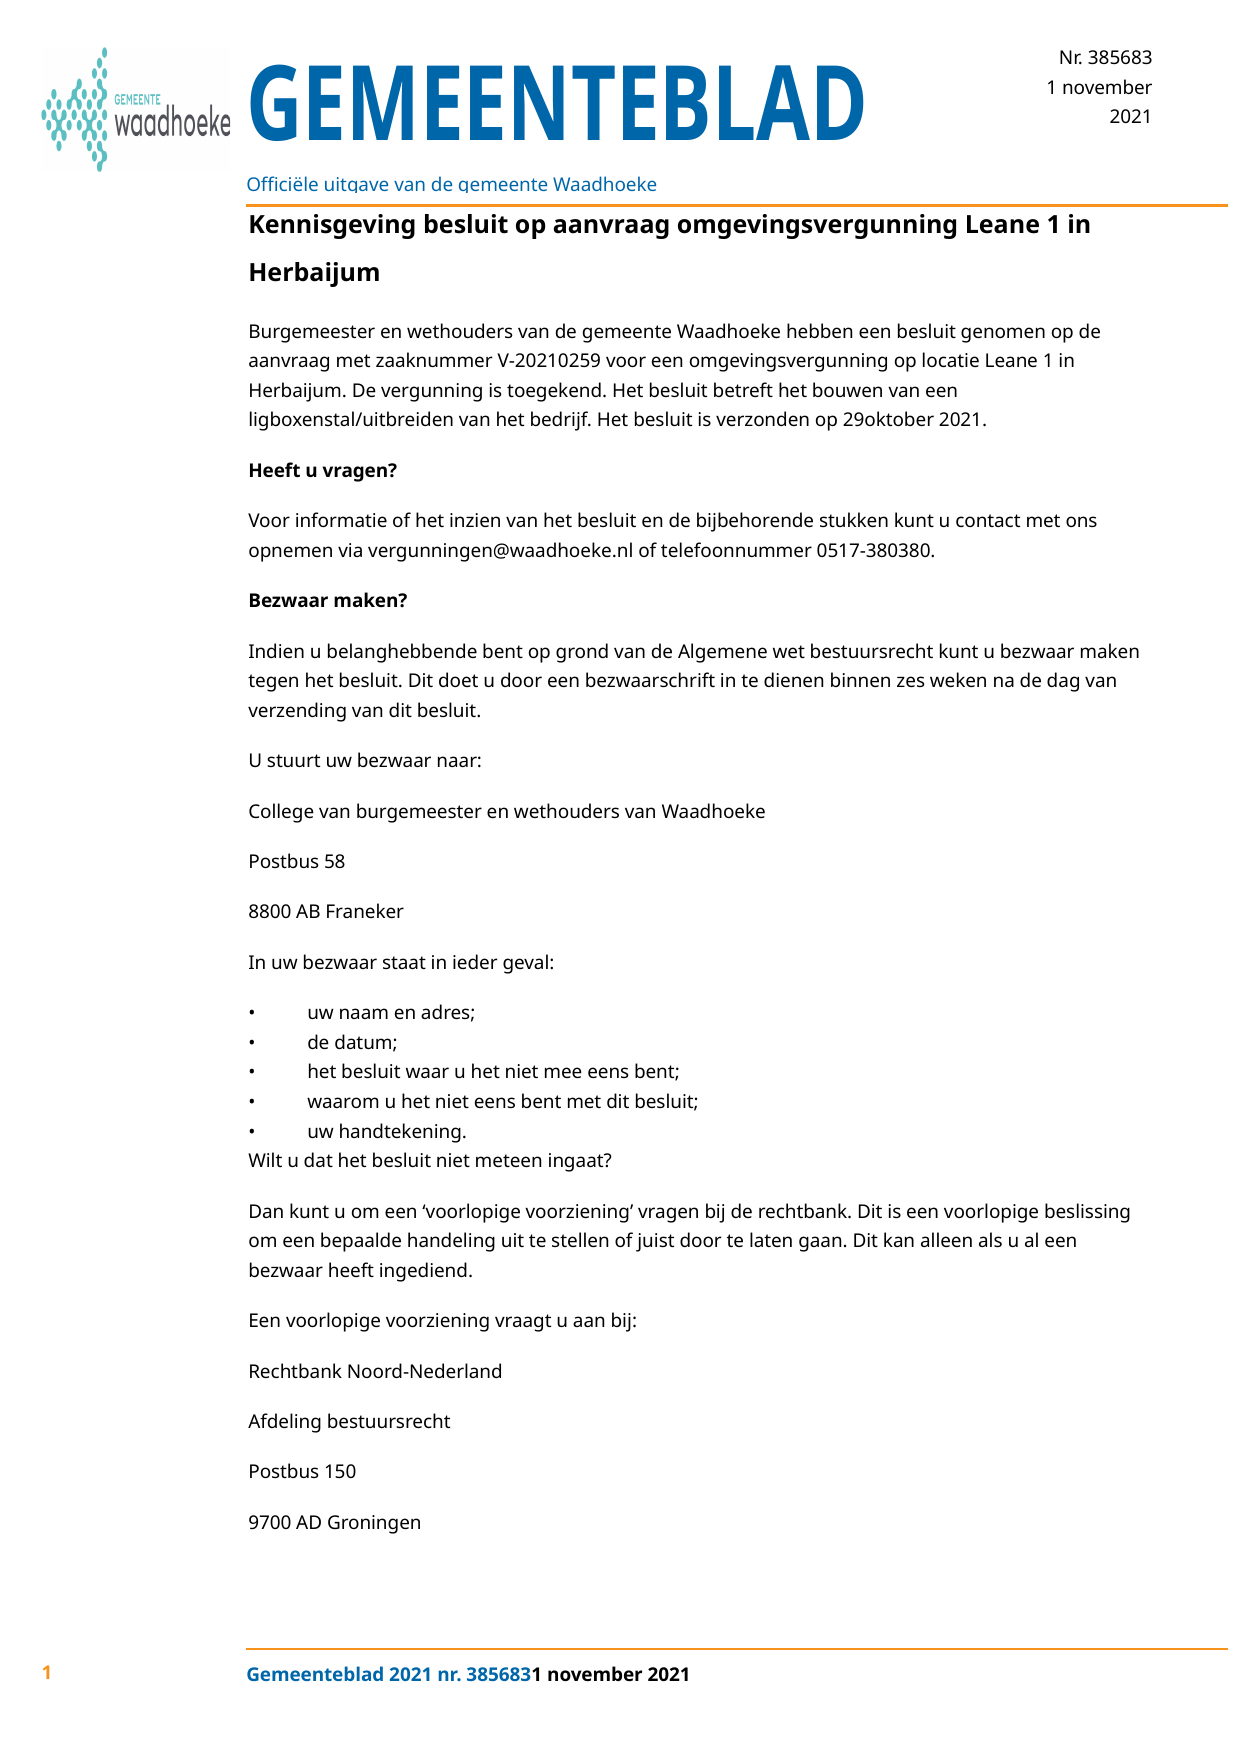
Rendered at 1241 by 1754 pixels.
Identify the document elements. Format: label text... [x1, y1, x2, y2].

text Bezwaar maken? [248, 587, 1152, 613]
list het besluit waar u het niet mee eens bent; [248, 1059, 1152, 1084]
text Burgemeester en wethouders van de gemeente Waadhoeke hebben een besluit genomen op de aanvraag met zaaknummer V-20210259 voor een omgevingsvergunning op locatie Leane 1 in Herbaijum. De vergunning is toegekend. Het besluit betreft het bouwen van een ligboxenstal/uitbreiden van het bedrijf. Het besluit is verzonden op 29oktober 2021. [248, 318, 1152, 432]
text 9700 AD Groningen [248, 1509, 1152, 1535]
text Kennisgeving besluit op aanvraag omgevingsvergunning Leane 1 in Herbaijum [248, 207, 1152, 288]
text Een voorlopige voorziening vraagt u aan bij: [248, 1307, 1152, 1333]
text U stuurt uw bezwaar naar: [248, 747, 1152, 773]
list waarom u het niet eens bent met dit besluit; [248, 1088, 1152, 1114]
list uw handtekening. [248, 1118, 1152, 1144]
text Dan kunt u om een ‘voorlopige voorziening’ vragen bij de rechtbank. Dit is een voorlopige beslissing om een bepaalde handeling uit te stellen of juist door te laten gaan. Dit kan alleen als u al een bezwaar heeft ingediend. [248, 1198, 1152, 1283]
text Postbus 150 [248, 1459, 1152, 1484]
text Rechtbank Noord-Nederland [248, 1358, 1152, 1384]
text 8800 AB Franeker [248, 899, 1152, 924]
text Postbus 58 [248, 848, 1152, 874]
text Voor informatie of het inzien van het besluit en de bijbehorende stukken kunt u contact met ons opnemen via vergunningen@waadhoeke.nl of telefoonnummer 0517-380380. [248, 507, 1152, 563]
text Afdeling bestuursrecht [248, 1408, 1152, 1434]
list de datum; [248, 1029, 1152, 1055]
text Heeft u vragen? [248, 457, 1152, 483]
text In uw bezwaar staat in ieder geval: [248, 949, 1152, 975]
picture [41, 47, 231, 172]
text College van burgemeester en wethouders van Waadhoeke [248, 798, 1152, 824]
text Indien u belanghebbende bent op grond van de Algemene wet bestuursrecht kunt u bezwaar maken tegen het besluit. Dit doet u door een bezwaarschrift in te dienen binnen zes weken na de dag van verzending van dit besluit. [248, 638, 1152, 723]
list uw naam en adres; [248, 999, 1152, 1025]
text Wilt u dat het besluit niet meteen ingaat? [248, 1147, 1152, 1173]
